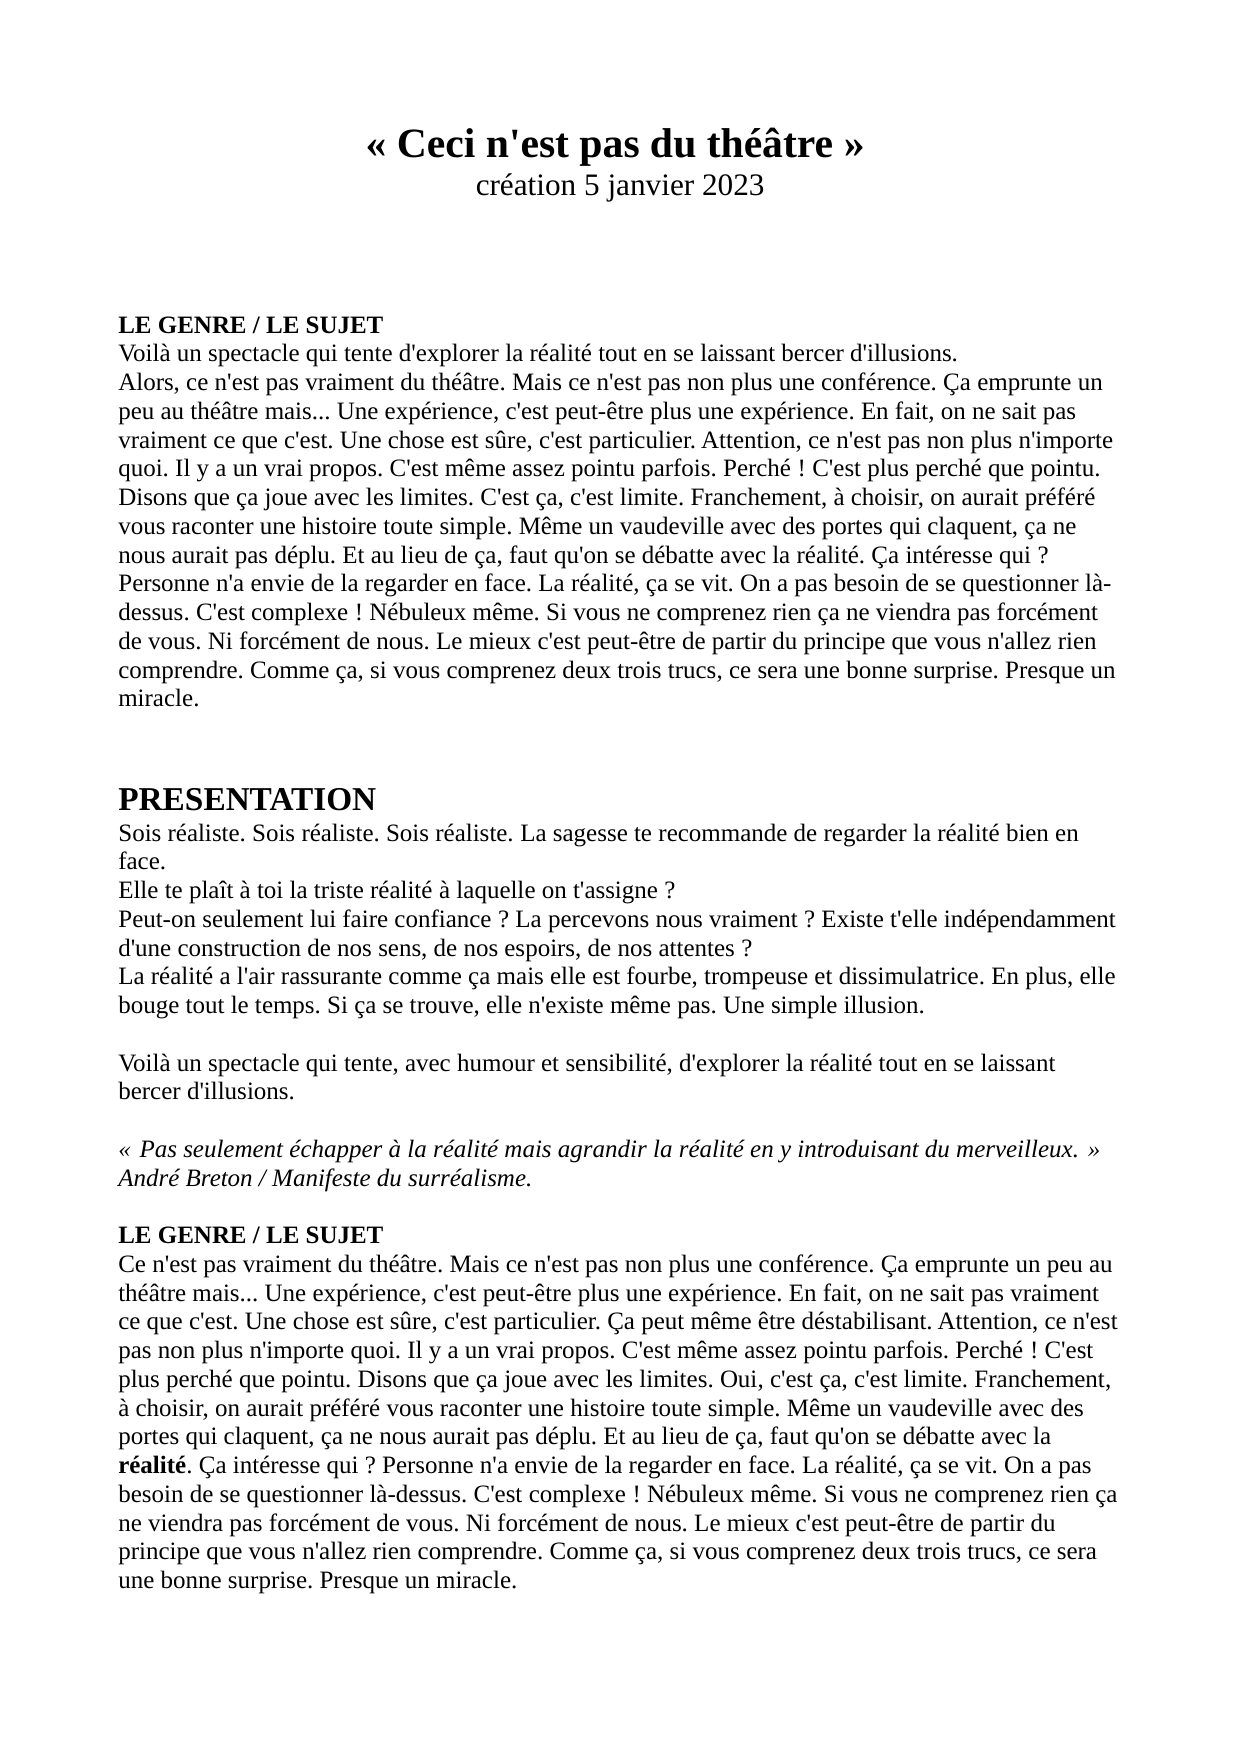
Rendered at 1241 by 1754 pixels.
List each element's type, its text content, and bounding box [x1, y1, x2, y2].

text « Pas seulement échapper à la réalité mais agrandir la réalité en y introduisant du merveilleux. » André Breton / Manifeste du surréalisme. [118, 1134, 1122, 1191]
text PRESENTATION [118, 779, 1122, 818]
text Voilà un spectacle qui tente, avec humour et sensibilité, d'explorer la réalité tout en se laissant bercer d'illusions. [118, 1048, 1122, 1105]
text LE GENRE / LE SUJET [118, 310, 1122, 338]
text Voilà un spectacle qui tente d'explorer la réalité tout en se laissant bercer d'illusions. [118, 338, 1122, 367]
text LE GENRE / LE SUJET [118, 1220, 1122, 1249]
text « Ceci n'est pas du théâtre » [118, 118, 1122, 166]
text Elle te plaît à toi la triste réalité à laquelle on t'assigne ? [118, 875, 1122, 904]
text La réalité a l'air rassurante comme ça mais elle est fourbe, trompeuse et dissimulatrice. En plus, elle bouge tout le temps. Si ça se trouve, elle n'existe même pas. Une simple illusion. [118, 961, 1122, 1019]
text Sois réaliste. Sois réaliste. Sois réaliste. La sagesse te recommande de regarder la réalité bien en face. [118, 818, 1122, 875]
text Ce n'est pas vraiment du théâtre. Mais ce n'est pas non plus une conférence. Ça emprunte un peu au théâtre mais... Une expérience, c'est peut-être plus une expérience. En fait, on ne sait pas vraiment ce que c'est. Une chose est sûre, c'est particulier. Ça peut même être déstabilisant. Attention, ce n'est pas non plus n'importe quoi. Il y a un vrai propos. C'est même assez pointu parfois. Perché ! C'est plus perché que pointu. Disons que ça joue avec les limites. Oui, c'est ça, c'est limite. Franchement, à choisir, on aurait préféré vous raconter une histoire toute simple. Même un vaudeville avec des portes qui claquent, ça ne nous aurait pas déplu. Et au lieu de ça, faut qu'on se débatte avec la réalité. Ça intéresse qui ? Personne n'a envie de la regarder en face. La réalité, ça se vit. On a pas besoin de se questionner là-dessus. C'est complexe ! Nébuleux même. Si vous ne comprenez rien ça ne viendra pas forcément de vous. Ni forcément de nous. Le mieux c'est peut-être de partir du principe que vous n'allez rien comprendre. Comme ça, si vous comprenez deux trois trucs, ce sera une bonne surprise. Presque un miracle. [118, 1249, 1122, 1594]
text Peut-on seulement lui faire confiance ? La percevons nous vraiment ? Existe t'elle indépendamment d'une construction de nos sens, de nos espoirs, de nos attentes ? [118, 904, 1122, 961]
text Alors, ce n'est pas vraiment du théâtre. Mais ce n'est pas non plus une conférence. Ça emprunte un peu au théâtre mais... Une expérience, c'est peut-être plus une expérience. En fait, on ne sait pas vraiment ce que c'est. Une chose est sûre, c'est particulier. Attention, ce n'est pas non plus n'importe quoi. Il y a un vrai propos. C'est même assez pointu parfois. Perché ! C'est plus perché que pointu. Disons que ça joue avec les limites. C'est ça, c'est limite. Franchement, à choisir, on aurait préféré vous raconter une histoire toute simple. Même un vaudeville avec des portes qui claquent, ça ne nous aurait pas déplu. Et au lieu de ça, faut qu'on se débatte avec la réalité. Ça intéresse qui ? Personne n'a envie de la regarder en face. La réalité, ça se vit. On a pas besoin de se questionner là-dessus. C'est complexe ! Nébuleux même. Si vous ne comprenez rien ça ne viendra pas forcément de vous. Ni forcément de nous. Le mieux c'est peut-être de partir du principe que vous n'allez rien comprendre. Comme ça, si vous comprenez deux trois trucs, ce sera une bonne surprise. Presque un miracle. [118, 367, 1122, 712]
text création 5 janvier 2023 [118, 166, 1122, 202]
